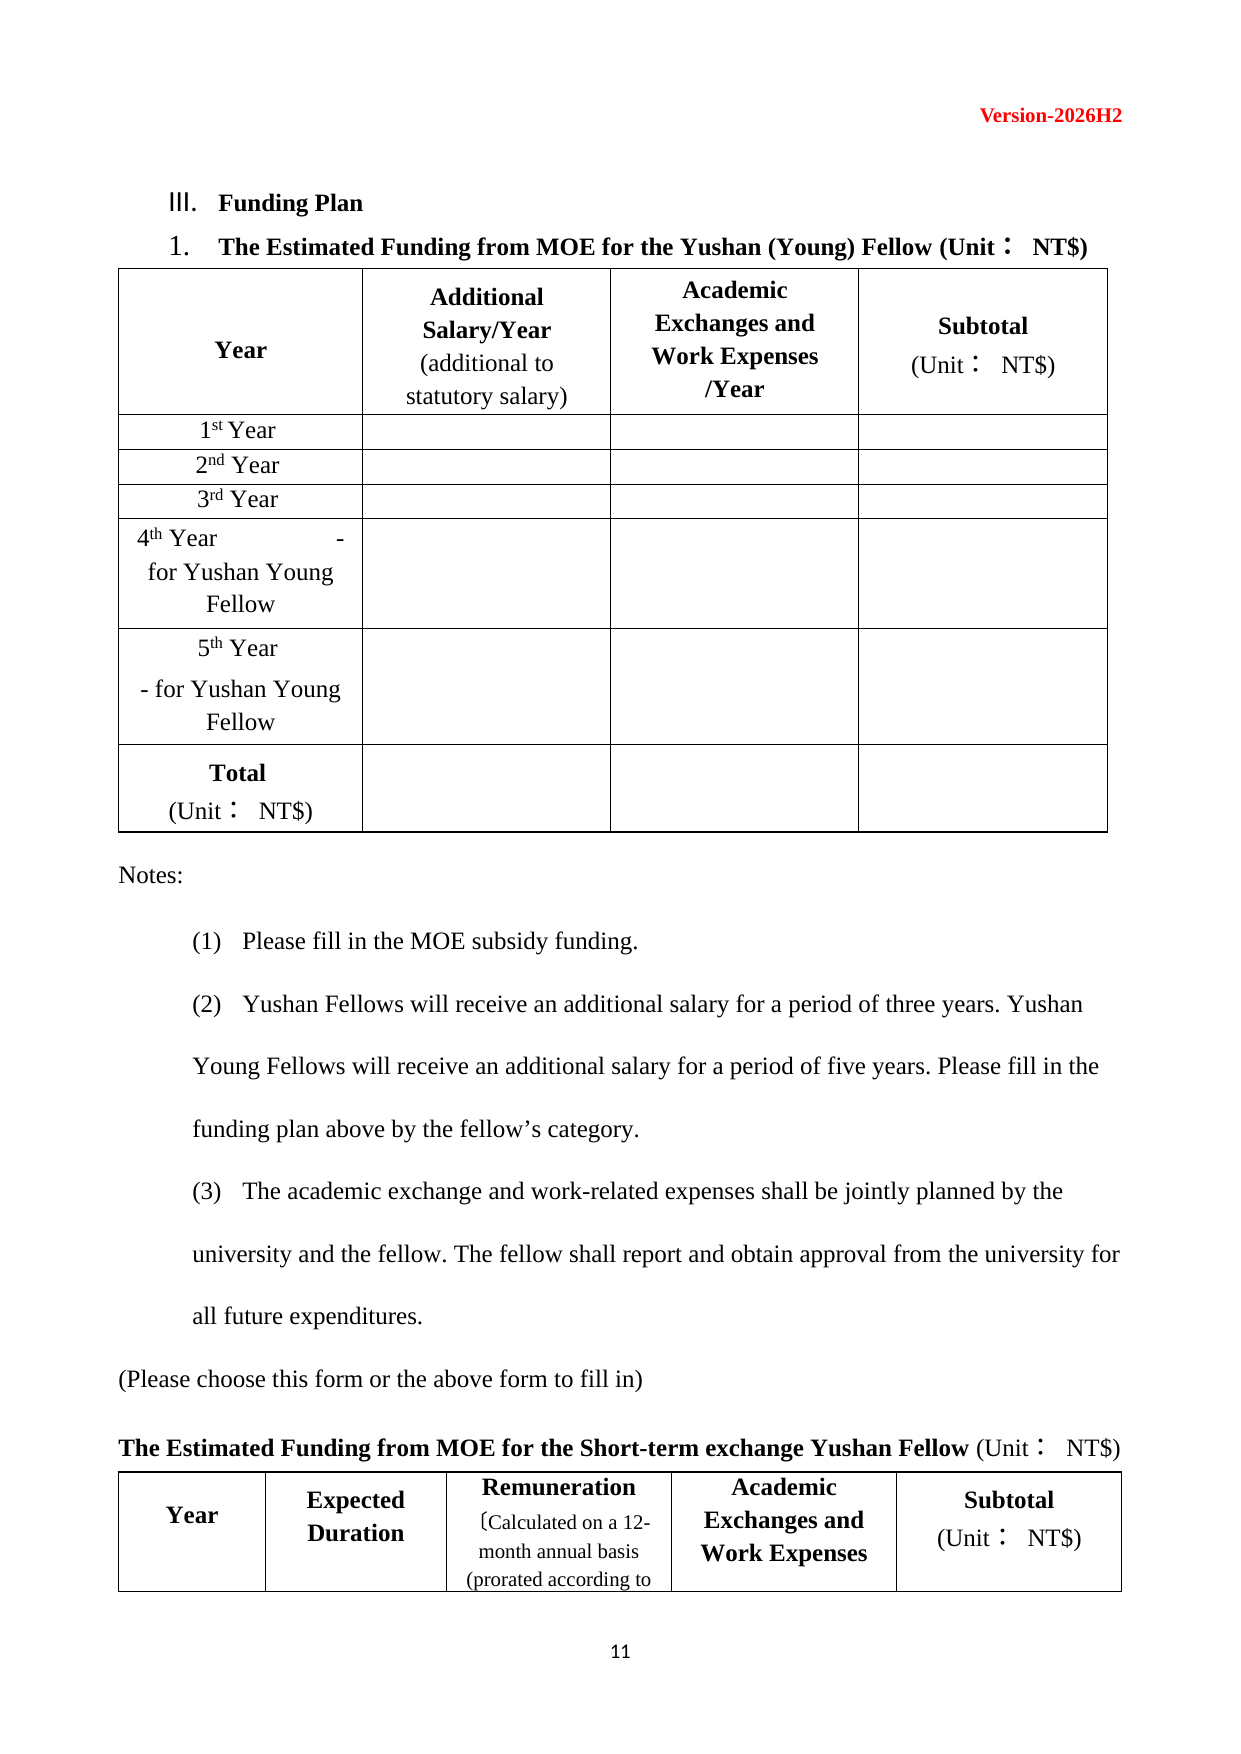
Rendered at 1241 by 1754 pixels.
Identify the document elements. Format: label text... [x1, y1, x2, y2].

table_cell [859, 745, 1107, 831]
table_cell [859, 485, 1107, 518]
list The academic exchange and work-related expenses shall be jointly planned by the university and the fellow. The fellow shall report and obtain approval from the university for all future expenditures. [192, 1149, 1122, 1337]
table_cell [611, 450, 858, 483]
table_header Academic Exchanges and Work Expenses [672, 1473, 896, 1591]
table_cell 4th Year - for Yushan Young Fellow [119, 519, 362, 627]
table_header Year [119, 1473, 265, 1591]
text Notes: [118, 832, 1122, 895]
list Funding Plan [168, 159, 1122, 221]
table_cell [859, 519, 1107, 627]
table_header Academic Exchanges and Work Expenses /Year [611, 269, 858, 414]
table_cell [611, 519, 858, 627]
table_cell [363, 745, 610, 831]
text The Estimated Funding from MOE for the Short-term exchange Yushan Fellow (Unit： NT$) [118, 1403, 1122, 1466]
table_header Remuneration 〔Calculated on a 12-month annual basis (prorated according to [447, 1473, 671, 1591]
text (Please choose this form or the above form to fill in) [118, 1337, 1122, 1399]
table_header Additional Salary/Year (additional to statutory salary) [363, 269, 610, 414]
table_cell [611, 415, 858, 449]
table_header Expected Duration [266, 1473, 446, 1591]
table_header Subtotal (Unit： NT$) [897, 1473, 1121, 1591]
table_cell [859, 629, 1107, 744]
table_cell [611, 485, 858, 518]
table_cell [363, 485, 610, 518]
table_cell [363, 450, 610, 483]
table_cell [363, 415, 610, 449]
table_cell 3rd Year [119, 485, 362, 518]
table_cell 5th Year - for Yushan Young Fellow [119, 629, 362, 744]
table_cell [611, 745, 858, 831]
table_cell [363, 519, 610, 627]
table_header Subtotal (Unit： NT$) [859, 269, 1107, 414]
table_cell 1st Year [119, 415, 362, 449]
table_cell [363, 629, 610, 744]
table_cell Total (Unit： NT$) [119, 745, 362, 831]
table_cell [859, 415, 1107, 449]
list The Estimated Funding from MOE for the Yushan (Young) Fellow (Unit： NT$) [168, 227, 1151, 263]
list Yushan Fellows will receive an additional salary for a period of three years. Yushan Young Fellows will receive an additional salary for a period of five years. Please fill in the funding plan above by the fellow’s category. [192, 962, 1122, 1149]
table_cell 2nd Year [119, 450, 362, 483]
table_header Year [119, 269, 362, 414]
table_cell [859, 450, 1107, 483]
table_cell [611, 629, 858, 744]
list Please fill in the MOE subsidy funding. [192, 899, 1122, 962]
